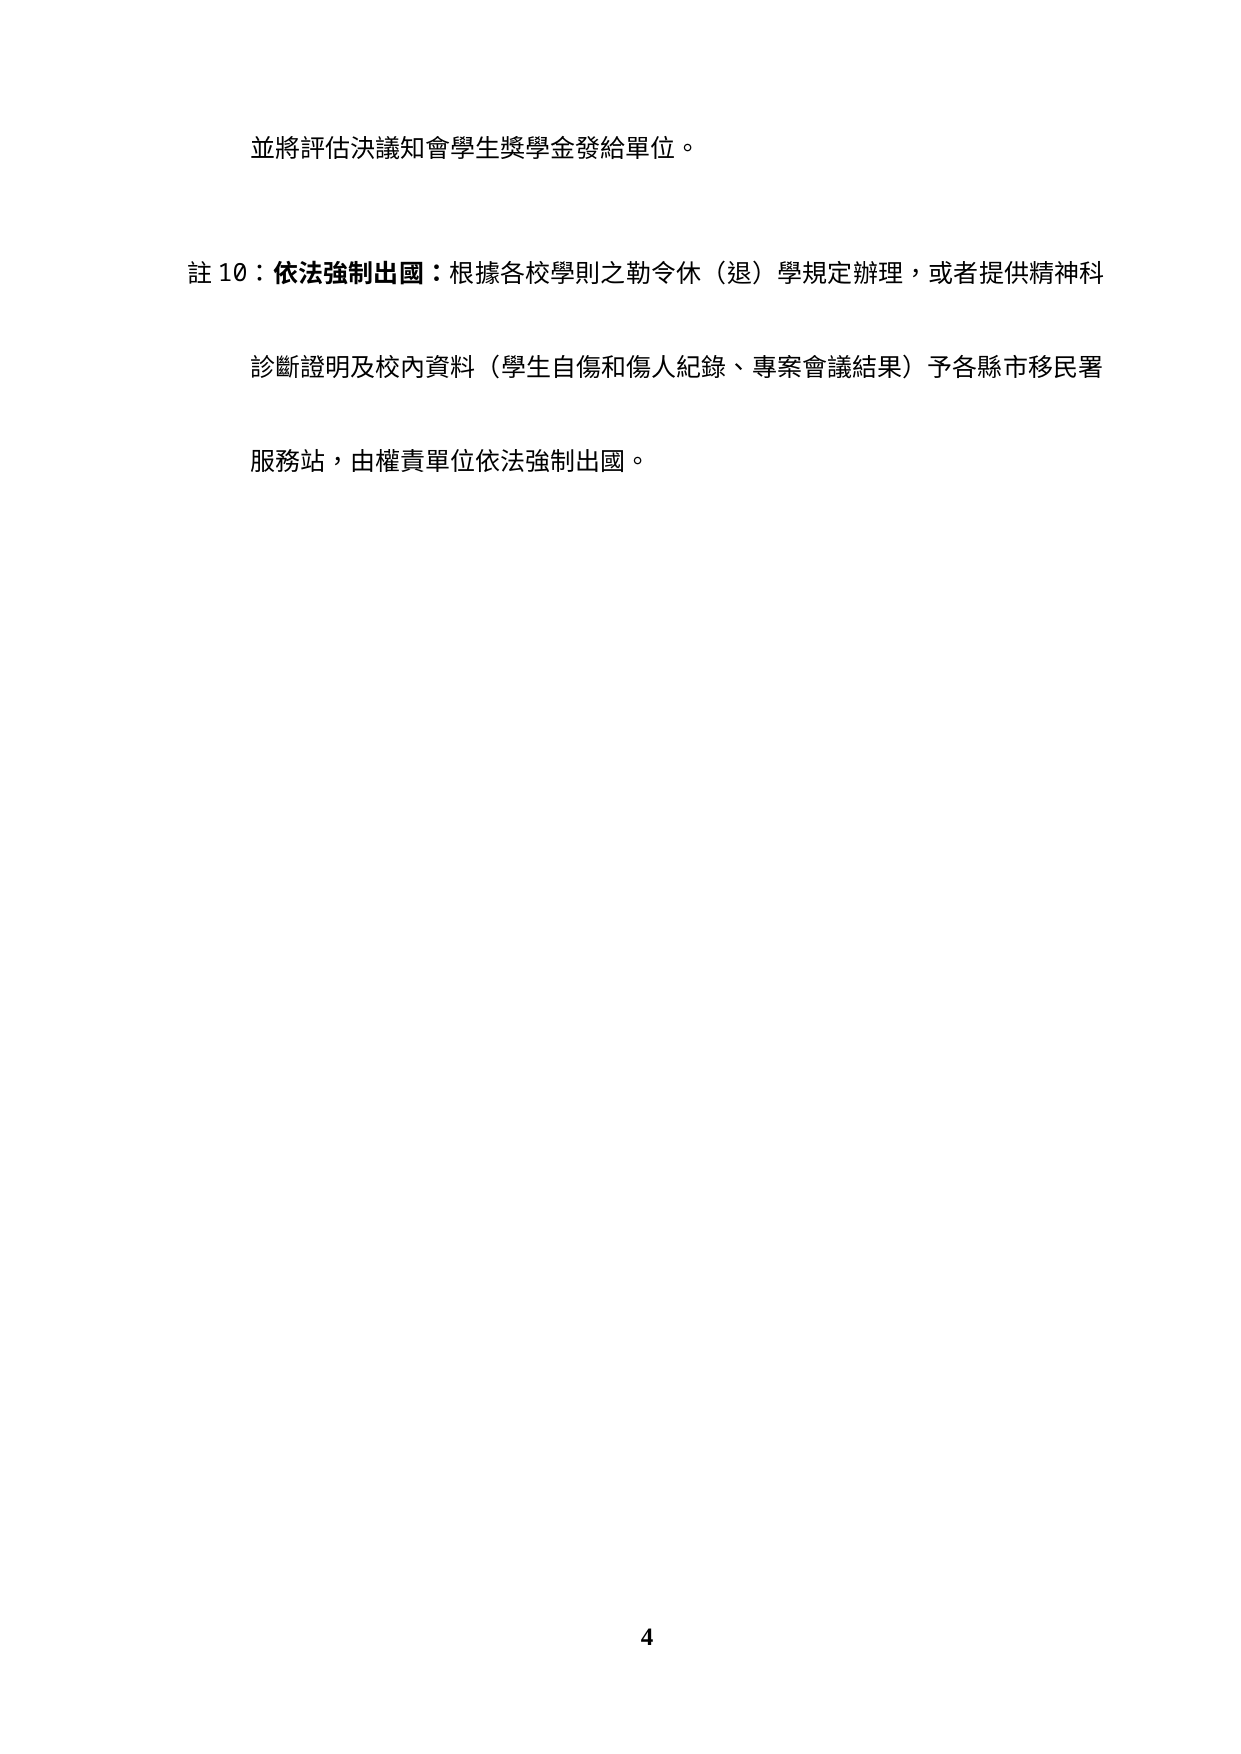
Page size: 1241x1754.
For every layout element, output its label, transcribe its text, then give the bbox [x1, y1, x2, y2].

text 註9：專案會議：由學務長及非本國籍學生業務單位召開個案會議，根據精神科醫師建議、學生復原情形、生活適應狀況，評估學生是否適合繼續在臺求學，以學生權益為最優先考量，並同時評估校內外資源（如諮商中心、駐台單位）是否能給予適當的協助，若評估可繼續求學則回歸各校危機個案輔導與追蹤機制；反之，若評估學生已無能力繼續在臺完成學業，則聯絡家屬或親友帶回原國家；並將評估決議知會學生獎學金發給單位。 [187, 105, 1106, 168]
text 註10：依法強制出國：根據各校學則之勒令休（退）學規定辦理，或者提供精神科診斷證明及校內資料（學生自傷和傷人紀錄、專案會議結果）予各縣市移民署服務站，由權責單位依法強制出國。 [187, 230, 1106, 480]
